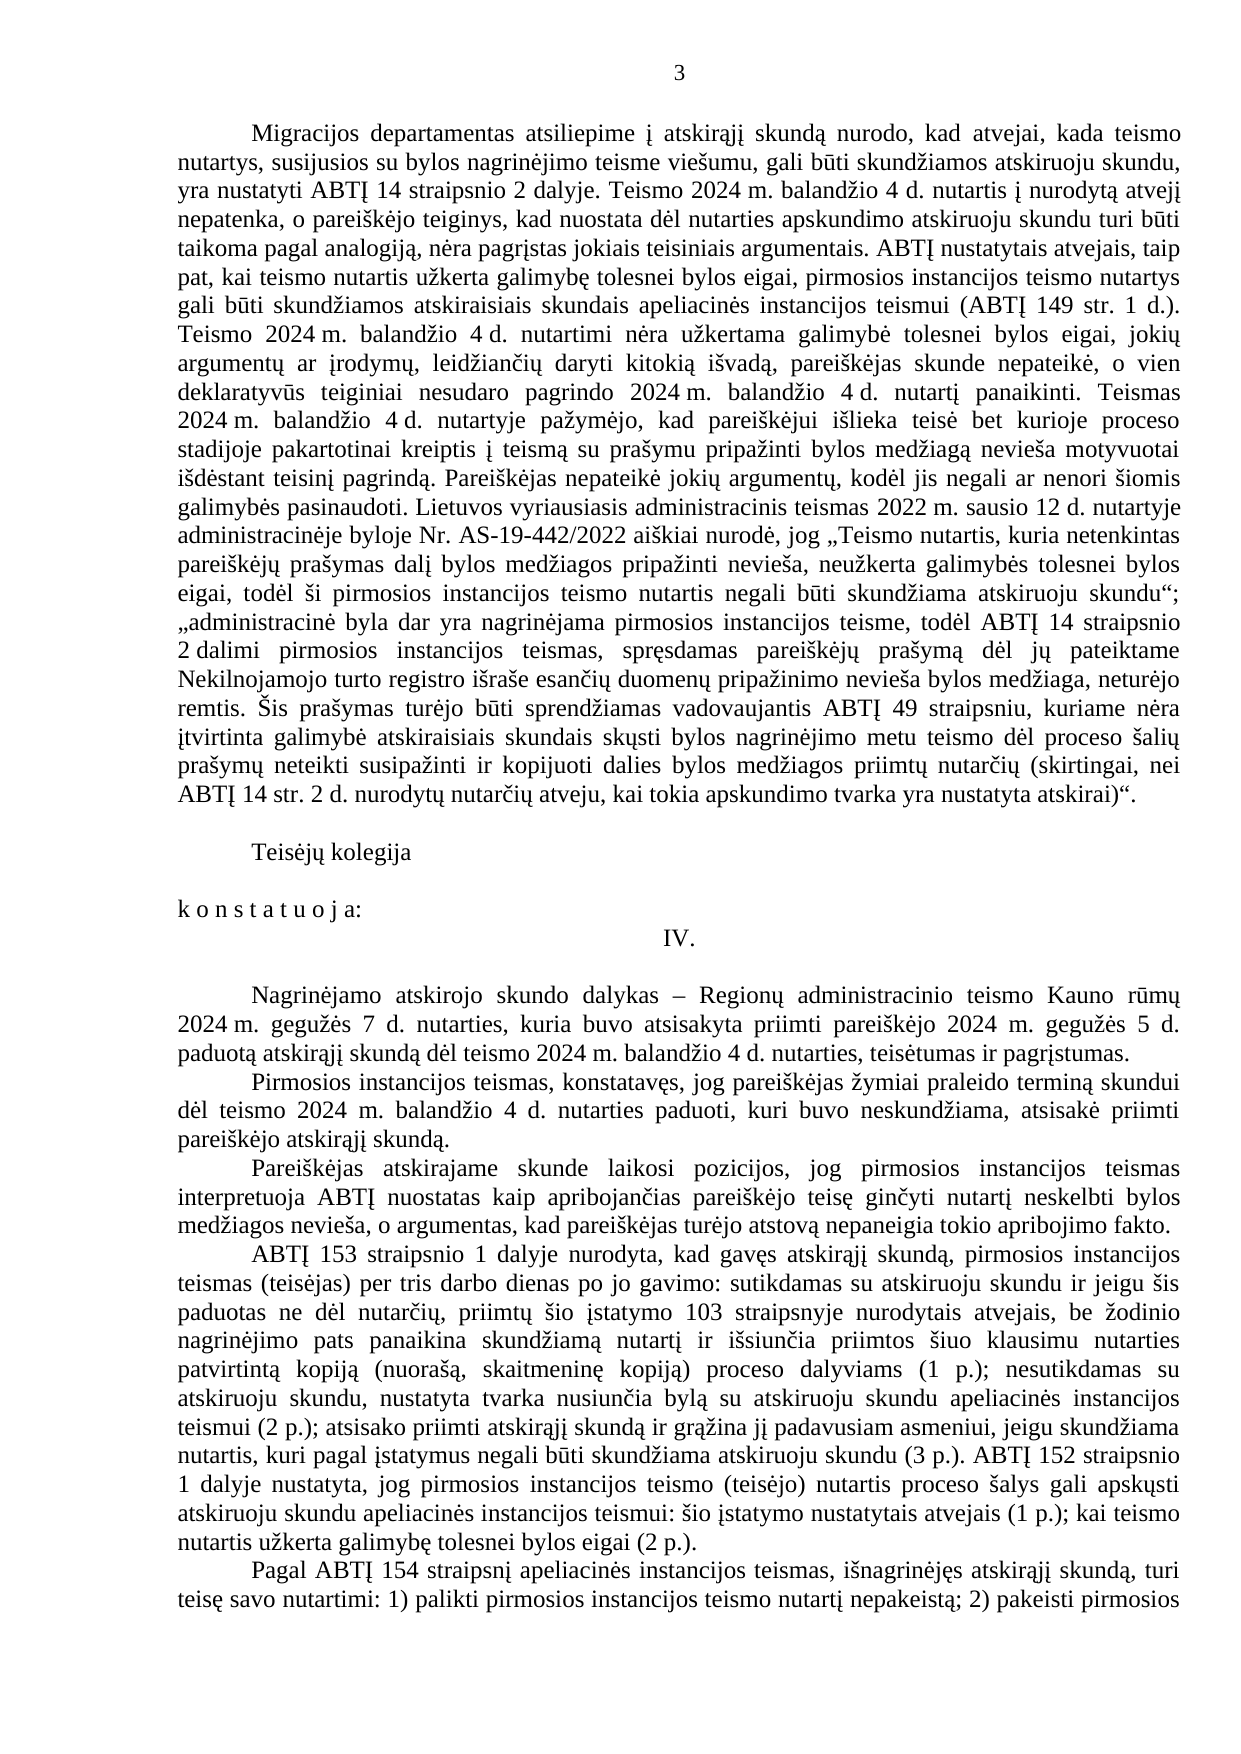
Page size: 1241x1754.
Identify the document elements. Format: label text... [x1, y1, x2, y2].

text Pirmosios instancijos teismas, konstatavęs, jog pareiškėjas žymiai praleido terminą skundui dėl teismo 2024 m. balandžio 4 d. nutarties paduoti, kuri buvo neskundžiama, atsisakė priimti pareiškėjo atskirąjį skundą. [177, 1067, 1181, 1153]
text Pareiškėjas atskirajame skunde laikosi pozicijos, jog pirmosios instancijos teismas interpretuoja ABTĮ nuostatas kaip apribojančias pareiškėjo teisę ginčyti nutartį neskelbti bylos medžiagos nevieša, o argumentas, kad pareiškėjas turėjo atstovą nepaneigia tokio apribojimo fakto. [177, 1153, 1181, 1239]
text k o n s t a t u o j a: [177, 894, 1181, 923]
text Migracijos departamentas atsiliepime į atskirąjį skundą nurodo, kad atvejai, kada teismo nutartys, susijusios su bylos nagrinėjimo teisme viešumu, gali būti skundžiamos atskiruoju skundu, yra nustatyti ABTĮ 14 straipsnio 2 dalyje. Teismo 2024 m. balandžio 4 d. nutartis į nurodytą atvejį nepatenka, o pareiškėjo teiginys, kad nuostata dėl nutarties apskundimo atskiruoju skundu turi būti taikoma pagal analogiją, nėra pagrįstas jokiais teisiniais argumentais. ABTĮ nustatytais atvejais, taip pat, kai teismo nutartis užkerta galimybę tolesnei bylos eigai, pirmosios instancijos teismo nutartys gali būti skundžiamos atskiraisiais skundais apeliacinės instancijos teismui (ABTĮ 149 str. 1 d.). Teismo 2024 m. balandžio 4 d. nutartimi nėra užkertama galimybė tolesnei bylos eigai, jokių argumentų ar įrodymų, leidžiančių daryti kitokią išvadą, pareiškėjas skunde nepateikė, o vien deklaratyvūs teiginiai nesudaro pagrindo 2024 m. balandžio 4 d. nutartį panaikinti. Teismas 2024 m. balandžio 4 d. nutartyje pažymėjo, kad pareiškėjui išlieka teisė bet kurioje proceso stadijoje pakartotinai kreiptis į teismą su prašymu pripažinti bylos medžiagą nevieša motyvuotai išdėstant teisinį pagrindą. Pareiškėjas nepateikė jokių argumentų, kodėl jis negali ar nenori šiomis galimybės pasinaudoti. Lietuvos vyriausiasis administracinis teismas 2022 m. sausio 12 d. nutartyje administracinėje byloje Nr. AS-19-442/2022 aiškiai nurodė, jog „Teismo nutartis, kuria netenkintas pareiškėjų prašymas dalį bylos medžiagos pripažinti nevieša, neužkerta galimybės tolesnei bylos eigai, todėl ši pirmosios instancijos teismo nutartis negali būti skundžiama atskiruoju skundu“; „administracinė byla dar yra nagrinėjama pirmosios instancijos teisme, todėl ABTĮ 14 straipsnio 2 dalimi pirmosios instancijos teismas, spręsdamas pareiškėjų prašymą dėl jų pateiktame Nekilnojamojo turto registro išraše esančių duomenų pripažinimo nevieša bylos medžiaga, neturėjo remtis. Šis prašymas turėjo būti sprendžiamas vadovaujantis ABTĮ 49 straipsniu, kuriame nėra įtvirtinta galimybė atskiraisiais skundais skųsti bylos nagrinėjimo metu teismo dėl proceso šalių prašymų neteikti susipažinti ir kopijuoti dalies bylos medžiagos priimtų nutarčių (skirtingai, nei ABTĮ 14 str. 2 d. nurodytų nutarčių atveju, kai tokia apskundimo tvarka yra nustatyta atskirai)“. [177, 118, 1181, 808]
text Teisėjų kolegija [177, 837, 1181, 866]
text ABTĮ 153 straipsnio 1 dalyje nurodyta, kad gavęs atskirąjį skundą, pirmosios instancijos teismas (teisėjas) per tris darbo dienas po jo gavimo: sutikdamas su atskiruoju skundu ir jeigu šis paduotas ne dėl nutarčių, priimtų šio įstatymo 103 straipsnyje nurodytais atvejais, be žodinio nagrinėjimo pats panaikina skundžiamą nutartį ir išsiunčia priimtos šiuo klausimu nutarties patvirtintą kopiją (nuorašą, skaitmeninę kopiją) proceso dalyviams (1 p.); nesutikdamas su atskiruoju skundu, nustatyta tvarka nusiunčia bylą su atskiruoju skundu apeliacinės instancijos teismui (2 p.); atsisako priimti atskirąjį skundą ir grąžina jį padavusiam asmeniui, jeigu skundžiama nutartis, kuri pagal įstatymus negali būti skundžiama atskiruoju skundu (3 p.). ABTĮ 152 straipsnio 1 dalyje nustatyta, jog pirmosios instancijos teismo (teisėjo) nutartis proceso šalys gali apskųsti atskiruoju skundu apeliacinės instancijos teismui: šio įstatymo nustatytais atvejais (1 p.); kai teismo nutartis užkerta galimybę tolesnei bylos eigai (2 p.). [177, 1239, 1181, 1556]
text IV. [177, 923, 1181, 952]
text Nagrinėjamo atskirojo skundo dalykas – Regionų administracinio teismo Kauno rūmų 2024 m. gegužės 7 d. nutarties, kuria buvo atsisakyta priimti pareiškėjo 2024 m. gegužės 5 d. paduotą atskirąjį skundą dėl teismo 2024 m. balandžio 4 d. nutarties, teisėtumas ir pagrįstumas. [177, 981, 1181, 1067]
text Pagal ABTĮ 154 straipsnį apeliacinės instancijos teismas, išnagrinėjęs atskirąjį skundą, turi teisę savo nutartimi: 1) palikti pirmosios instancijos teismo nutartį nepakeistą; 2) pakeisti pirmosios [177, 1556, 1181, 1613]
